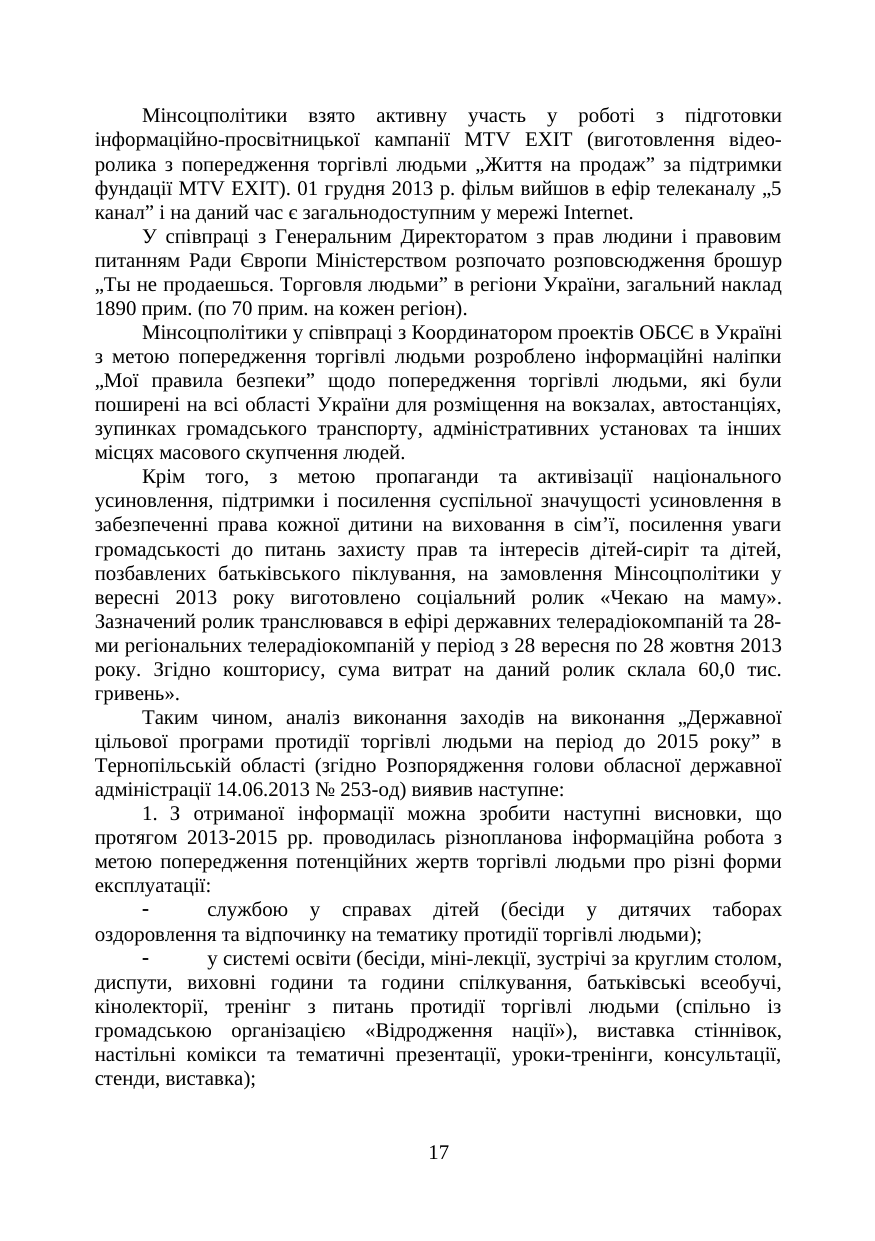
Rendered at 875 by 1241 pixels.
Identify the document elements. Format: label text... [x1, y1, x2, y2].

list у системі освіти (бесіди, міні-лекції, зустрічі за круглим столом, диспути, виховні години та години спілкування, батьківські всеобучі, кінолекторії, тренінг з питань протидії торгівлі людьми (спільно із громадською організацією «Відродження нації»), виставка стіннівок, настільні комікси та тематичні презентації, уроки-тренінги, консультації, стенди, виставка); [94, 946, 782, 1090]
text Мінсоцполітики у співпраці з Координатором проектів ОБСЄ в Україні з метою попередження торгівлі людьми розроблено інформаційні наліпки „Мої правила безпеки” щодо попередження торгівлі людьми, які були поширені на всі області України для розміщення на вокзалах, автостанціях, зупинках громадського транспорту, адміністративних установах та інших місцях масового скупчення людей. [94, 320, 782, 464]
list З отриманої інформації можна зробити наступні висновки, що протягом 2013-2015 рр. проводилась різнопланова інформаційна робота з метою попередження потенційних жертв торгівлі людьми про різні форми експлуатації: [94, 801, 782, 897]
list службою у справах дітей (бесіди у дитячих таборах оздоровлення та відпочинку на тематику протидії торгівлі людьми); [94, 897, 782, 946]
text Мінсоцполітики взято активну участь у роботі з підготовки інформаційно-просвітницької кампанії MTV EXIT (виготовлення відео-ролика з попередження торгівлі людьми „Життя на продаж” за підтримки фундації MTV EXIT). 01 грудня 2013 р. фільм вийшов в ефір телеканалу „5 канал” і на даний час є загальнодоступним у мережі Internet. [94, 103, 782, 224]
text Таким чином, аналіз виконання заходів на виконання „Державної цільової програми протидії торгівлі людьми на період до 2015 року” в Тернопільській області (згідно Розпорядження голови обласної державної адміністрації 14.06.2013 № 253-од) виявив наступне: [94, 705, 782, 801]
text Крім того, з метою пропаганди та активізації національного усиновлення, підтримки і посилення суспільної значущості усиновлення в забезпеченні права кожної дитини на виховання в сім’ї, посилення уваги громадськості до питань захисту прав та інтересів дітей-сиріт та дітей, позбавлених батьківського піклування, на замовлення Мінсоцполітики у вересні 2013 року виготовлено соціальний ролик «Чекаю на маму». Зазначений ролик транслювався в ефірі державних телерадіокомпаній та 28-ми регіональних телерадіокомпаній у період з 28 вересня по 28 жовтня 2013 року. Згідно кошторису, сума витрат на даний ролик склала 60,0 тис. гривень». [94, 464, 782, 705]
text У співпраці з Генеральним Директоратом з прав людини і правовим питанням Ради Європи Міністерством розпочато розповсюдження брошур „Ты не продаешься. Торговля людьми” в регіони України, загальний наклад 1890 прим. (по 70 прим. на кожен регіон). [94, 224, 782, 320]
